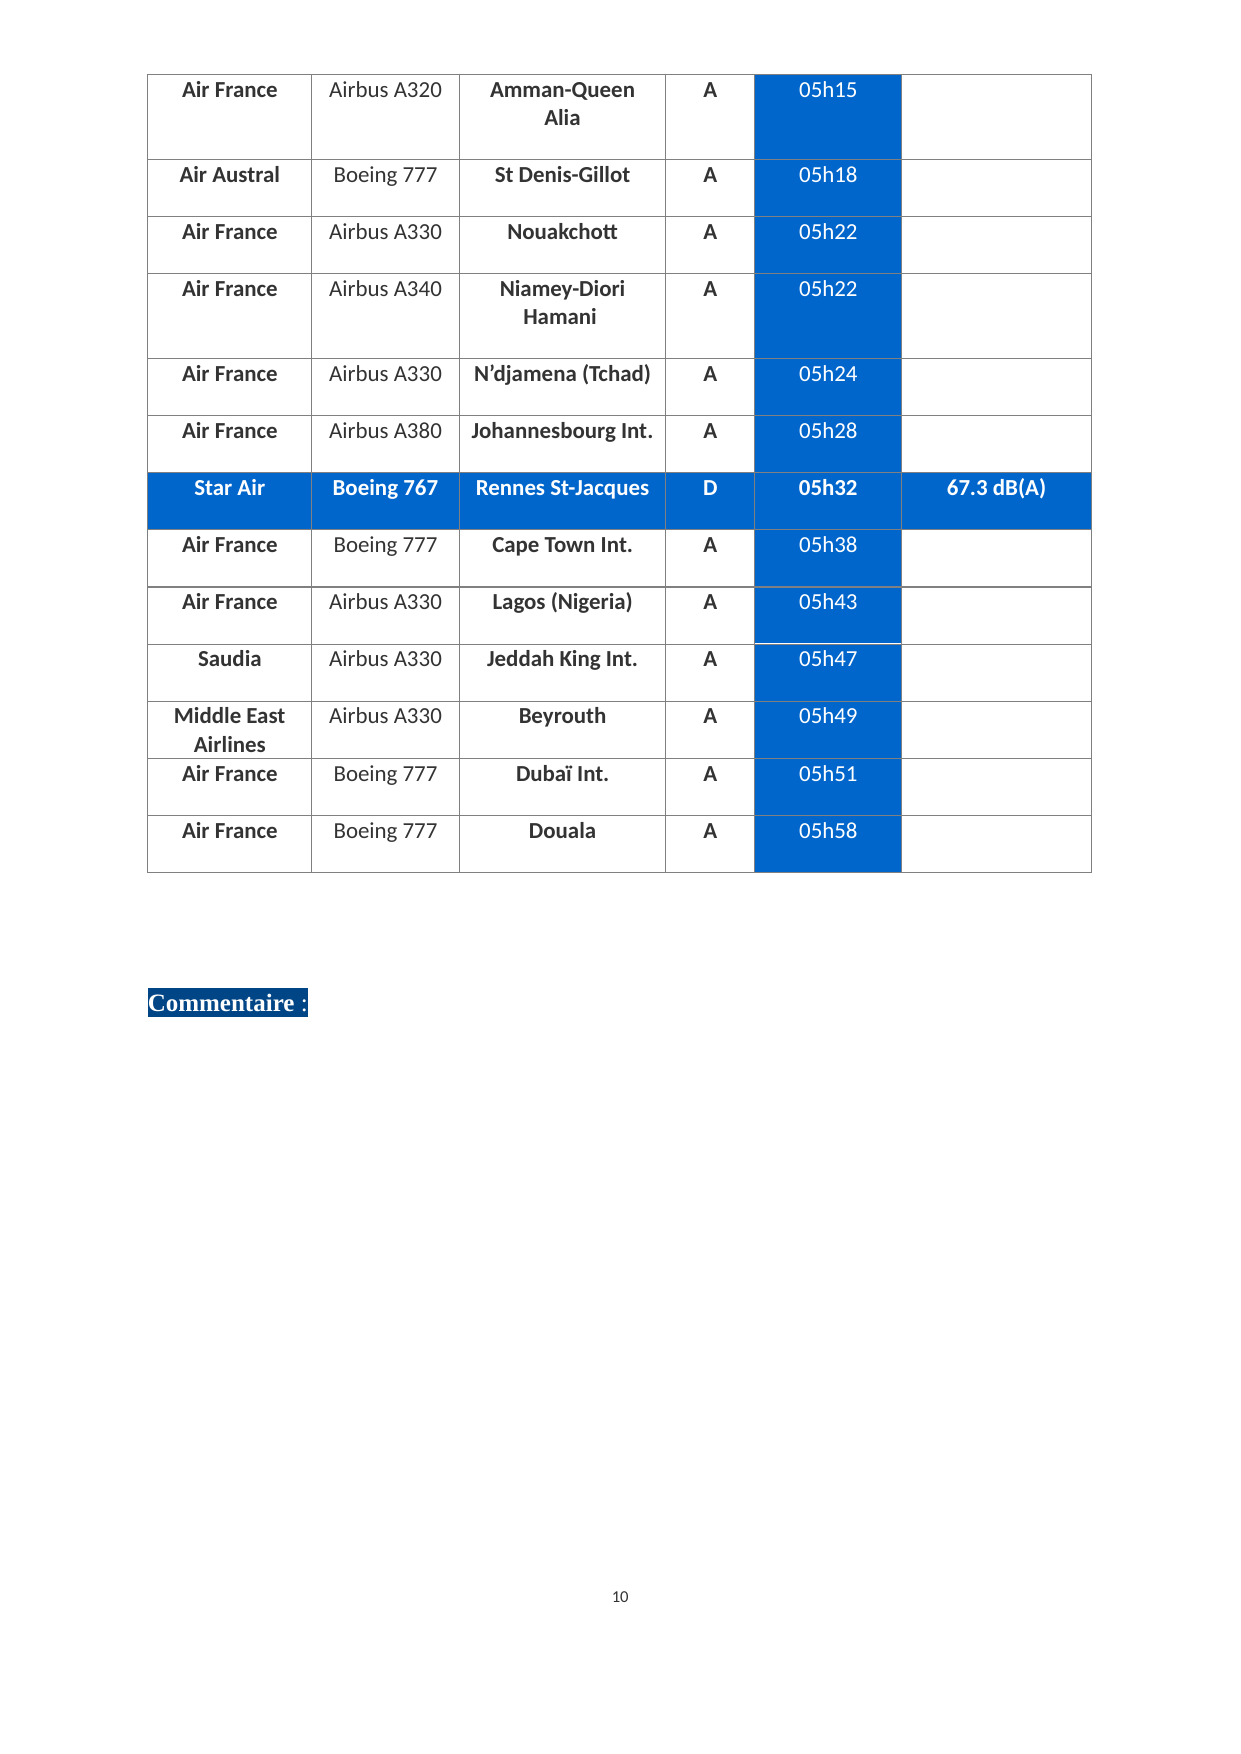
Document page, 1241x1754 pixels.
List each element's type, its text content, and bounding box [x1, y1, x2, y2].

table_cell D [666, 473, 754, 529]
table_cell 05h28 [755, 416, 901, 472]
table_cell Airbus A330 [312, 588, 459, 643]
table_cell Douala [460, 816, 665, 872]
table_cell A [666, 530, 754, 586]
table_cell 67.3 dB(A) [902, 473, 1091, 529]
table_cell Airbus A330 [312, 359, 459, 415]
text Commentaire : [148, 988, 1093, 1017]
table_cell 05h51 [755, 759, 901, 815]
table_cell Air France [148, 359, 311, 415]
table_cell Air France [148, 274, 311, 358]
table_cell Star Air [148, 473, 311, 529]
table_cell A [666, 702, 754, 758]
table_cell [902, 702, 1091, 758]
table_cell Airbus A380 [312, 416, 459, 472]
table_cell N’djamena (Tchad) [460, 359, 665, 415]
table_cell Airbus A330 [312, 217, 459, 273]
table_cell St Denis-Gillot [460, 160, 665, 216]
table_cell A [666, 75, 754, 159]
table_cell 05h49 [755, 702, 901, 758]
table_cell Dubaï Int. [460, 759, 665, 815]
table_cell 05h43 [755, 588, 901, 643]
table_cell Air France [148, 588, 311, 643]
table_cell [902, 359, 1091, 415]
table_cell A [666, 645, 754, 701]
table_cell Airbus A320 [312, 75, 459, 159]
table_cell A [666, 759, 754, 815]
table_cell Nouakchott [460, 217, 665, 273]
table_cell Air France [148, 816, 311, 872]
table_cell Boeing 767 [312, 473, 459, 529]
table_cell [902, 645, 1091, 701]
table_cell Air France [148, 530, 311, 586]
table_cell 05h47 [755, 645, 901, 701]
table_cell A [666, 160, 754, 216]
table_cell Amman-Queen Alia [460, 75, 665, 159]
table_cell Boeing 777 [312, 759, 459, 815]
table_cell Air France [148, 217, 311, 273]
table_cell Beyrouth [460, 702, 665, 758]
table_cell Cape Town Int. [460, 530, 665, 586]
table_cell [902, 274, 1091, 358]
table_cell 05h24 [755, 359, 901, 415]
table_cell 05h22 [755, 217, 901, 273]
table_cell Middle East Airlines [148, 702, 311, 758]
table_cell [902, 160, 1091, 216]
table_cell A [666, 359, 754, 415]
table_cell A [666, 217, 754, 273]
table_cell Air Austral [148, 160, 311, 216]
table_cell A [666, 816, 754, 872]
table_cell [902, 816, 1091, 872]
table_cell Rennes St-Jacques [460, 473, 665, 529]
table_cell Airbus A330 [312, 702, 459, 758]
table_cell [902, 75, 1091, 159]
table_cell Boeing 777 [312, 816, 459, 872]
table_cell A [666, 416, 754, 472]
table_cell [902, 530, 1091, 586]
table_cell Lagos (Nigeria) [460, 588, 665, 643]
table_cell Niamey-Diori Hamani [460, 274, 665, 358]
table_cell 05h32 [755, 473, 901, 529]
table_cell Air France [148, 416, 311, 472]
table_cell Boeing 777 [312, 160, 459, 216]
table_cell Johannesbourg Int. [460, 416, 665, 472]
table_cell [902, 759, 1091, 815]
table_cell 05h22 [755, 274, 901, 358]
table_cell [902, 588, 1091, 643]
table_cell 05h38 [755, 530, 901, 586]
table_cell Jeddah King Int. [460, 645, 665, 701]
table_cell A [666, 588, 754, 643]
table_cell 05h18 [755, 160, 901, 216]
table_cell Air France [148, 759, 311, 815]
table_cell Airbus A330 [312, 645, 459, 701]
table_cell 05h15 [755, 75, 901, 159]
table_cell Air France [148, 75, 311, 159]
table_cell Saudia [148, 645, 311, 701]
table_cell A [666, 274, 754, 358]
table_cell 05h58 [755, 816, 901, 872]
table_cell Boeing 777 [312, 530, 459, 586]
table_cell [902, 416, 1091, 472]
table_cell [902, 217, 1091, 273]
table_cell Airbus A340 [312, 274, 459, 358]
